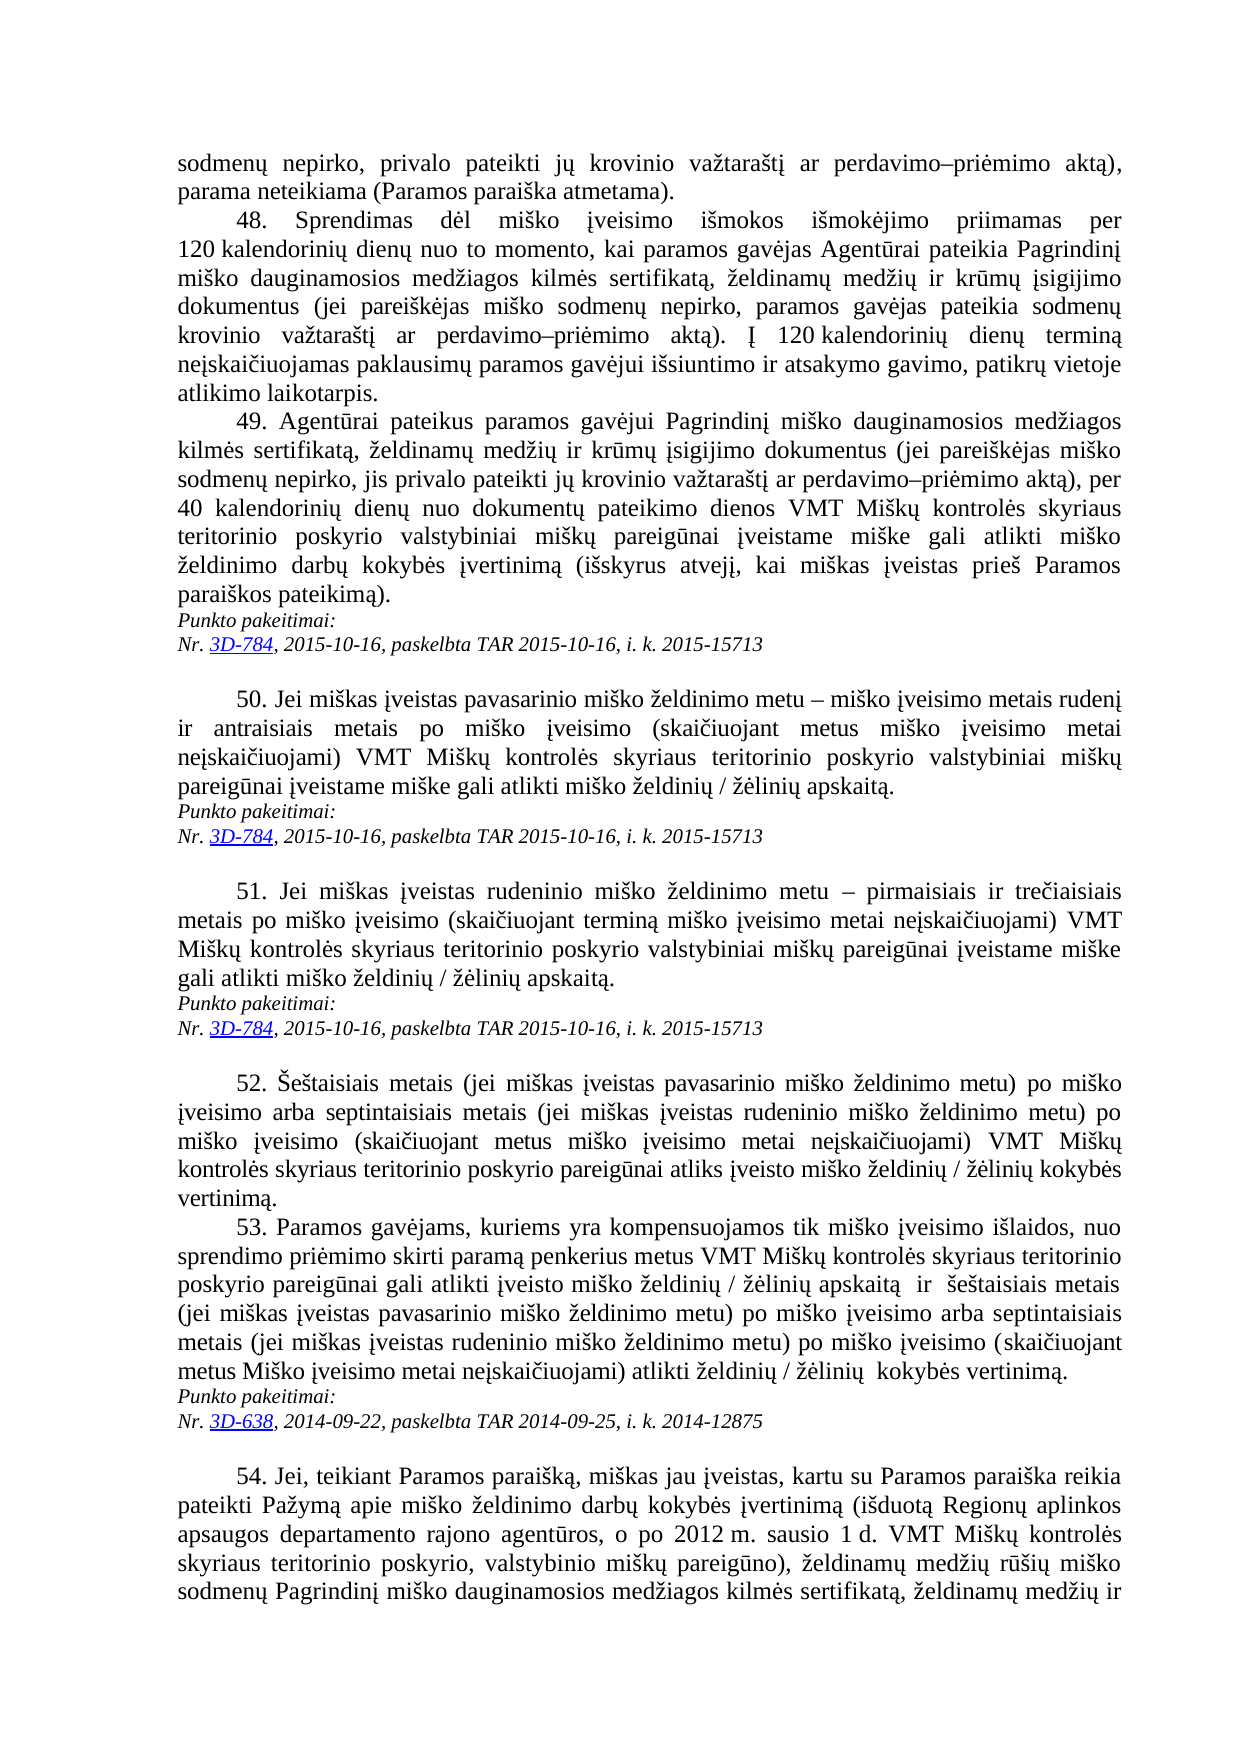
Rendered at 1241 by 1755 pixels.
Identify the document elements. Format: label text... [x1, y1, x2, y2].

text Punkto pakeitimai: [177, 799, 1122, 823]
text sodmenų nepirko, privalo pateikti jų krovinio važtaraštį ar perdavimo–priėmimo aktą), parama neteikiama (Paramos paraiška atmetama). [177, 148, 1122, 205]
text 52. Šeštaisiais metais (jei miškas įveistas pavasarinio miško želdinimo metu) po miško įveisimo arba septintaisiais metais (jei miškas įveistas rudeninio miško želdinimo metu) po miško įveisimo (skaičiuojant metus miško įveisimo metai neįskaičiuojami) VMT Miškų kontrolės skyriaus teritorinio poskyrio pareigūnai atliks įveisto miško želdinių / žėlinių kokybės vertinimą. [177, 1068, 1122, 1212]
text Punkto pakeitimai: [177, 608, 1122, 632]
text Nr. 3D-638, 2014-09-22, paskelbta TAR 2014-09-25, i. k. 2014-12875 [177, 1408, 1122, 1433]
text 50. Jei miškas įveistas pavasarinio miško želdinimo metu – miško įveisimo metais rudenį ir antraisiais metais po miško įveisimo (skaičiuojant metus miško įveisimo metai neįskaičiuojami) VMT Miškų kontrolės skyriaus teritorinio poskyrio valstybiniai miškų pareigūnai įveistame miške gali atlikti miško želdinių / žėlinių apskaitą. [177, 684, 1122, 799]
text 54. Jei, teikiant Paramos paraišką, miškas jau įveistas, kartu su Paramos paraiška reikia pateikti Pažymą apie miško želdinimo darbų kokybės įvertinimą (išduotą Regionų aplinkos apsaugos departamento rajono agentūros, o po 2012 m. sausio 1 d. VMT Miškų kontrolės skyriaus teritorinio poskyrio, valstybinio miškų pareigūno), želdinamų medžių rūšių miško sodmenų Pagrindinį miško dauginamosios medžiagos kilmės sertifikatą, želdinamų medžių ir [177, 1461, 1122, 1605]
text 48. Sprendimas dėl miško įveisimo išmokos išmokėjimo priimamas per 120 kalendorinių dienų nuo to momento, kai paramos gavėjas Agentūrai pateikia Pagrindinį miško dauginamosios medžiagos kilmės sertifikatą, želdinamų medžių ir krūmų įsigijimo dokumentus (jei pareiškėjas miško sodmenų nepirko, paramos gavėjas pateikia sodmenų krovinio važtaraštį ar perdavimo–priėmimo aktą). Į 120 kalendorinių dienų terminą neįskaičiuojamas paklausimų paramos gavėjui išsiuntimo ir atsakymo gavimo, patikrų vietoje atlikimo laikotarpis. [177, 205, 1122, 406]
text Nr. 3D-784, 2015-10-16, paskelbta TAR 2015-10-16, i. k. 2015-15713 [177, 632, 1122, 656]
text 51. Jei miškas įveistas rudeninio miško želdinimo metu – pirmaisiais ir trečiaisiais metais po miško įveisimo (skaičiuojant terminą miško įveisimo metai neįskaičiuojami) VMT Miškų kontrolės skyriaus teritorinio poskyrio valstybiniai miškų pareigūnai įveistame miške gali atlikti miško želdinių / žėlinių apskaitą. [177, 876, 1122, 991]
text 49. Agentūrai pateikus paramos gavėjui Pagrindinį miško dauginamosios medžiagos kilmės sertifikatą, želdinamų medžių ir krūmų įsigijimo dokumentus (jei pareiškėjas miško sodmenų nepirko, jis privalo pateikti jų krovinio važtaraštį ar perdavimo–priėmimo aktą), per 40 kalendorinių dienų nuo dokumentų pateikimo dienos VMT Miškų kontrolės skyriaus teritorinio poskyrio valstybiniai miškų pareigūnai įveistame miške gali atlikti miško želdinimo darbų kokybės įvertinimą (išskyrus atvejį, kai miškas įveistas prieš Paramos paraiškos pateikimą). [177, 406, 1122, 608]
text 53. Paramos gavėjams, kuriems yra kompensuojamos tik miško įveisimo išlaidos, nuo sprendimo priėmimo skirti paramą penkerius metus VMT Miškų kontrolės skyriaus teritorinio poskyrio pareigūnai gali atlikti įveisto miško želdinių / žėlinių apskaitą ir šeštaisiais metais (jei miškas įveistas pavasarinio miško želdinimo metu) po miško įveisimo arba septintaisiais metais (jei miškas įveistas rudeninio miško želdinimo metu) po miško įveisimo (skaičiuojant metus Miško įveisimo metai neįskaičiuojami) atlikti želdinių / žėlinių kokybės vertinimą. [177, 1212, 1122, 1384]
text Punkto pakeitimai: [177, 991, 1122, 1015]
text Punkto pakeitimai: [177, 1384, 1122, 1408]
text Nr. 3D-784, 2015-10-16, paskelbta TAR 2015-10-16, i. k. 2015-15713 [177, 1015, 1122, 1039]
text Nr. 3D-784, 2015-10-16, paskelbta TAR 2015-10-16, i. k. 2015-15713 [177, 823, 1122, 848]
